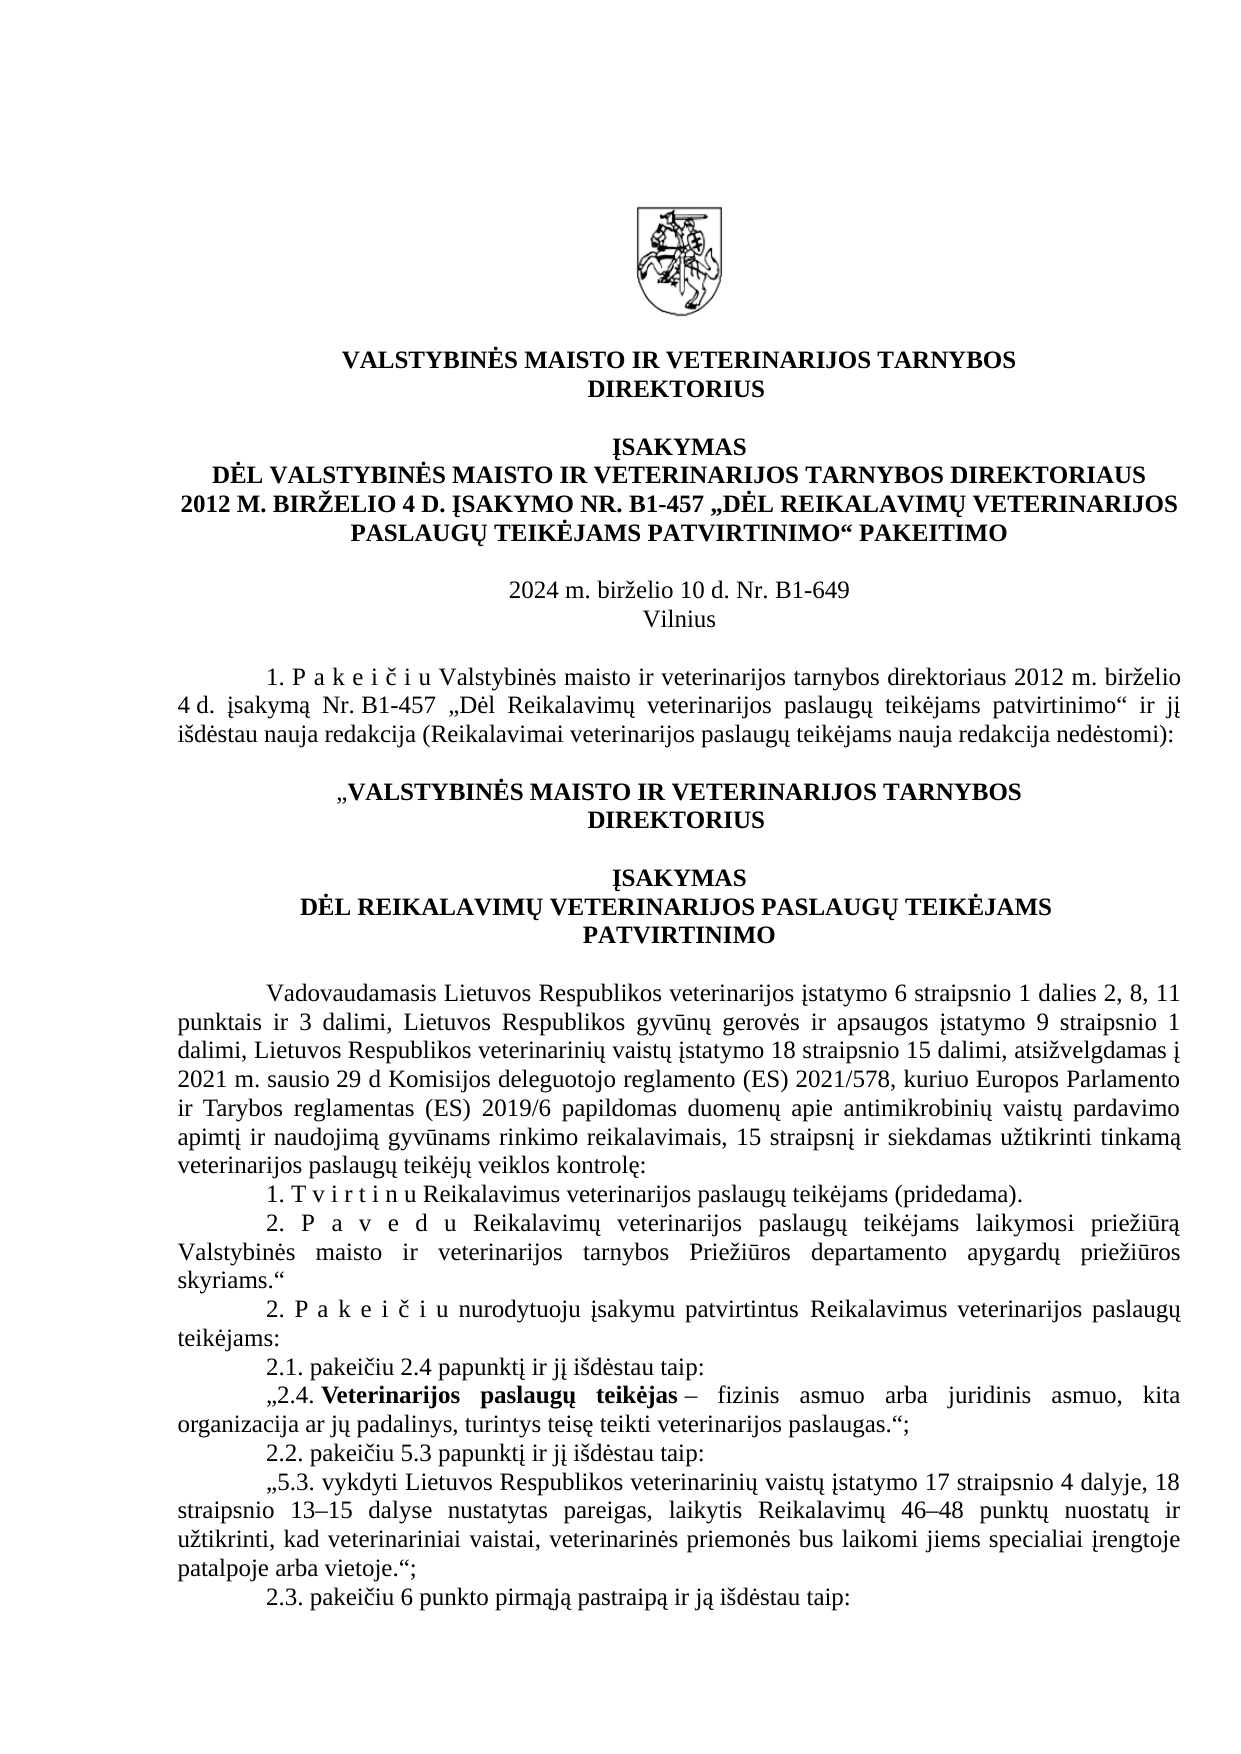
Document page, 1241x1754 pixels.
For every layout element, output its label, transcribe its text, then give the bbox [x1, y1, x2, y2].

text DIREKTORIUS [177, 806, 1181, 834]
text 1. P a k e i č i u Valstybinės maisto ir veterinarijos tarnybos direktoriaus 2012 m. birželio 4 d. įsakymą Nr. B1-457 „Dėl Reikalavimų veterinarijos paslaugų teikėjams patvirtinimo“ ir jį išdėstau nauja redakcija (Reikalavimai veterinarijos paslaugų teikėjams nauja redakcija nedėstomi): [177, 662, 1181, 748]
text 2. P a v e d u Reikalavimų veterinarijos paslaugų teikėjams laikymosi priežiūrą Valstybinės maisto ir veterinarijos tarnybos Priežiūros departamento apygardų priežiūros skyriams.“ [177, 1208, 1181, 1294]
text „VALSTYBINĖS MAISTO IR VETERINARIJOS TARNYBOS [177, 777, 1181, 806]
text 2. P a k e i č i u nurodytuoju įsakymu patvirtintus Reikalavimus veterinarijos paslaugų teikėjams: [177, 1294, 1181, 1352]
text Vadovaudamasis Lietuvos Respublikos veterinarijos įstatymo 6 straipsnio 1 dalies 2, 8, 11 punktais ir 3 dalimi, Lietuvos Respublikos gyvūnų gerovės ir apsaugos įstatymo 9 straipsnio 1 dalimi, Lietuvos Respublikos veterinarinių vaistų įstatymo 18 straipsnio 15 dalimi, atsižvelgdamas į 2021 m. sausio 29 d Komisijos deleguotojo reglamento (ES) 2021/578, kuriuo Europos Parlamento ir Tarybos reglamentas (ES) 2019/6 papildomas duomenų apie antimikrobinių vaistų pardavimo apimtį ir naudojimą gyvūnams rinkimo reikalavimais, 15 straipsnį ir siekdamas užtikrinti tinkamą veterinarijos paslaugų teikėjų veiklos kontrolę: [177, 978, 1181, 1179]
text DĖL VALSTYBINĖS MAISTO IR VETERINARIJOS TARNYBOS DIREKTORIAUS 2012 M. BIRŽELIO 4 D. ĮSAKYMO NR. B1-457 „DĖL REIKALAVIMŲ VETERINARIJOS PASLAUGŲ TEIKĖJAMS PATVIRTINIMO“ PAKEITIMO [177, 461, 1181, 547]
text PATVIRTINIMO [177, 921, 1181, 949]
text 2.3. pakeičiu 6 punkto pirmąją pastraipą ir ją išdėstau taip: [177, 1582, 1181, 1611]
text DĖL REIKALAVIMŲ VETERINARIJOS PASLAUGŲ TEIKĖJAMS [177, 892, 1181, 921]
text Vilnius [177, 604, 1181, 633]
text ĮSAKYMAS [177, 863, 1181, 892]
text 2.2. pakeičiu 5.3 papunktį ir jį išdėstau taip: [177, 1438, 1181, 1467]
text VALSTYBINĖS MAISTO IR VETERINARIJOS TARNYBOS [177, 346, 1181, 374]
text „2.4. Veterinarijos paslaugų teikėjas – fizinis asmuo arba juridinis asmuo, kita organizacija ar jų padalinys, turintys teisę teikti veterinarijos paslaugas.“; [177, 1381, 1181, 1438]
text 2.1. pakeičiu 2.4 papunktį ir jį išdėstau taip: [177, 1352, 1181, 1381]
text 1. T v i r t i n u Reikalavimus veterinarijos paslaugų teikėjams (pridedama). [177, 1179, 1181, 1208]
text ĮSAKYMAS [177, 432, 1181, 461]
text „5.3. vykdyti Lietuvos Respublikos veterinarinių vaistų įstatymo 17 straipsnio 4 dalyje, 18 straipsnio 13–15 dalyse nustatytas pareigas, laikytis Reikalavimų 46–48 punktų nuostatų ir užtikrinti, kad veterinariniai vaistai, veterinarinės priemonės bus laikomi jiems specialiai įrengtoje patalpoje arba vietoje.“; [177, 1467, 1181, 1582]
text 2024 m. birželio 10 d. Nr. B1-649 [177, 576, 1181, 604]
text DIREKTORIUS [177, 374, 1181, 403]
